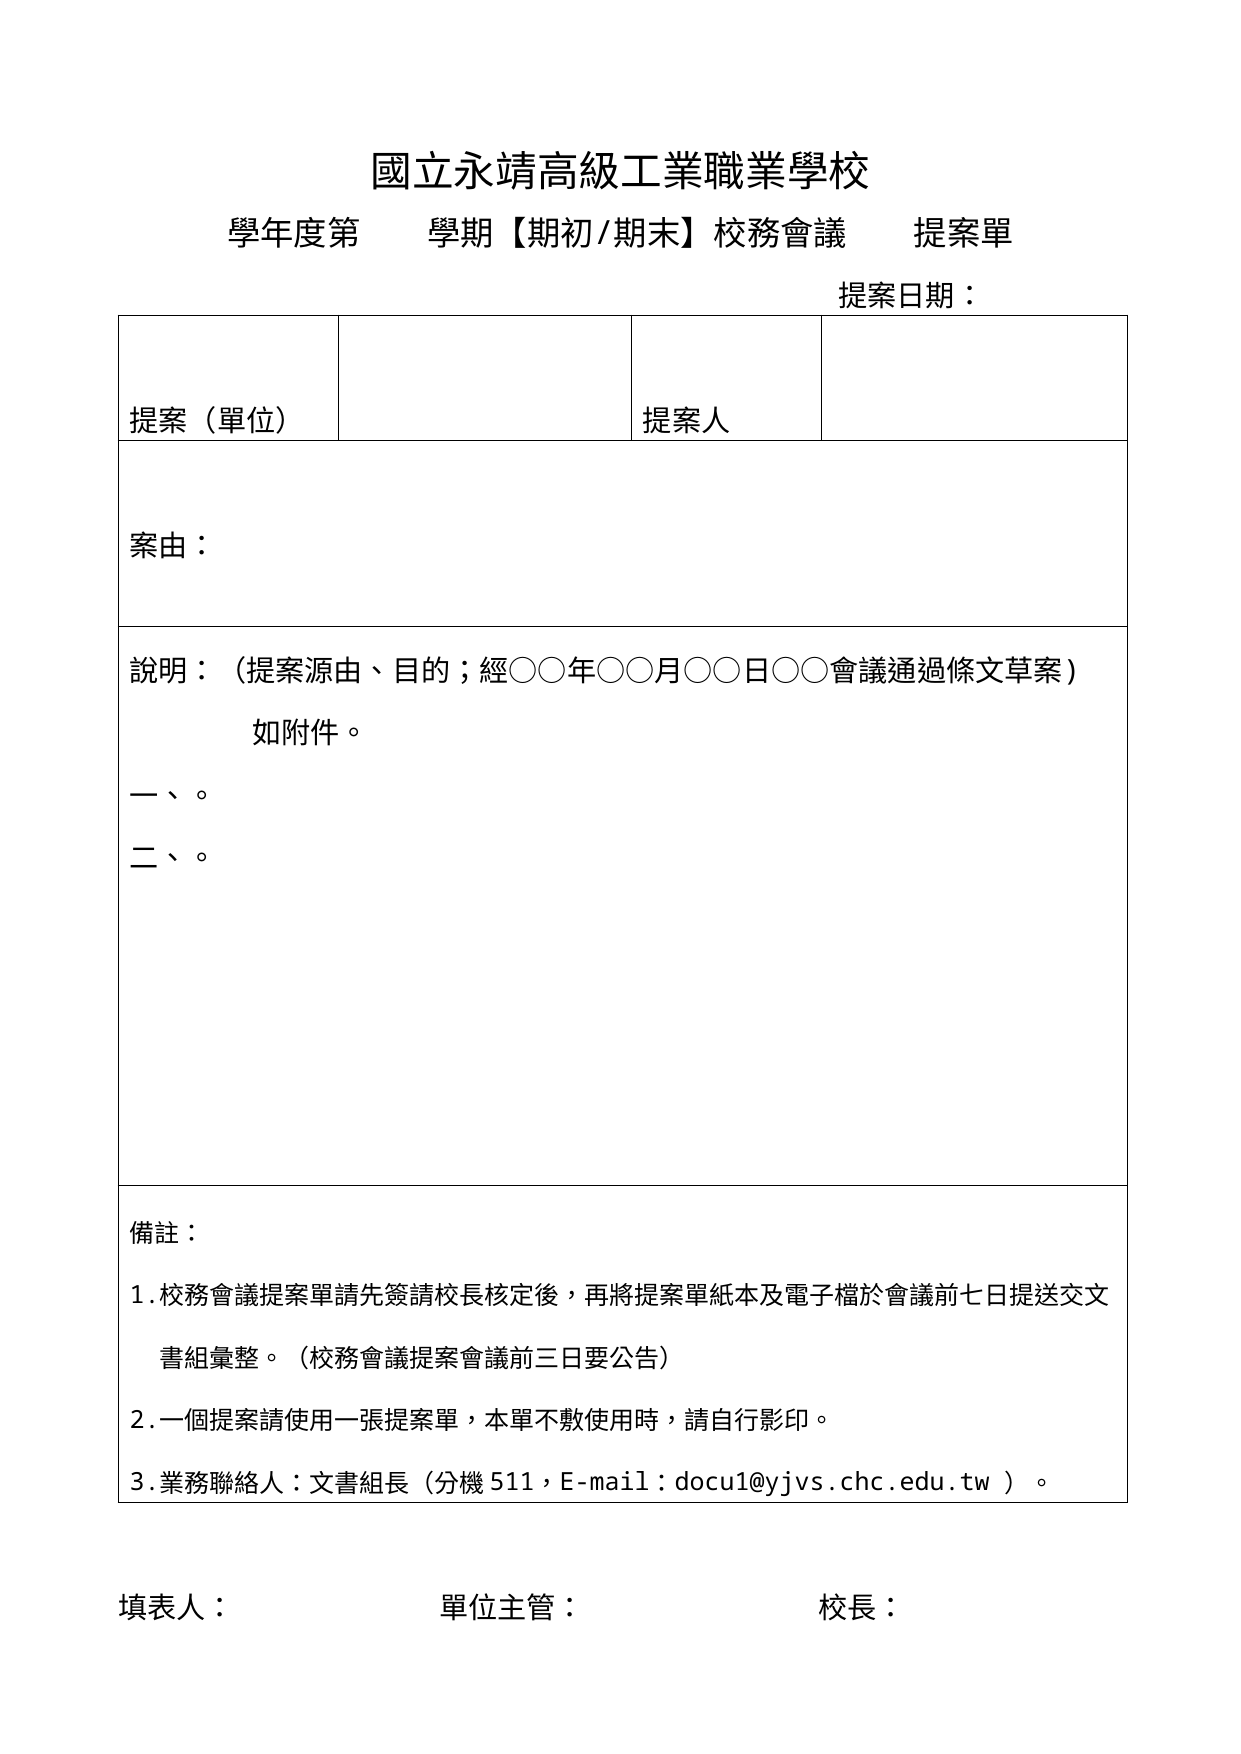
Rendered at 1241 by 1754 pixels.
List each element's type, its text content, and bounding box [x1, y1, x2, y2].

table_header [339, 316, 631, 439]
table_cell 備註： 1.校務會議提案單請先簽請校長核定後，再將提案單紙本及電子檔於會議前七日提送交文 書組彙整。（校務會議提案會議前三日要公告） 2.一個提案請使用一張提案單，本單不敷使用時，請自行影印。 3.業務聯絡人：文書組長（分機511，E-mail：docu1@yjvs.chc.edu.tw ）。 [119, 1186, 1127, 1502]
text 國立永靖高級工業職業學校 [118, 127, 1122, 189]
table_header [822, 316, 1127, 439]
text 填表人： 單位主管： 校長： [118, 1564, 1122, 1627]
text 提案日期： [118, 252, 1122, 314]
table_header 提案人 [632, 316, 821, 439]
text 學年度第 學期【期初/期末】校務會議 提案單 [118, 189, 1122, 252]
table_cell 說明：（提案源由、目的；經○○年○○月○○日○○會議通過條文草案) 如附件。 一、。 二、。 [119, 627, 1127, 1185]
table_cell 案由： [119, 441, 1127, 626]
table_header 提案（單位） [119, 316, 338, 439]
